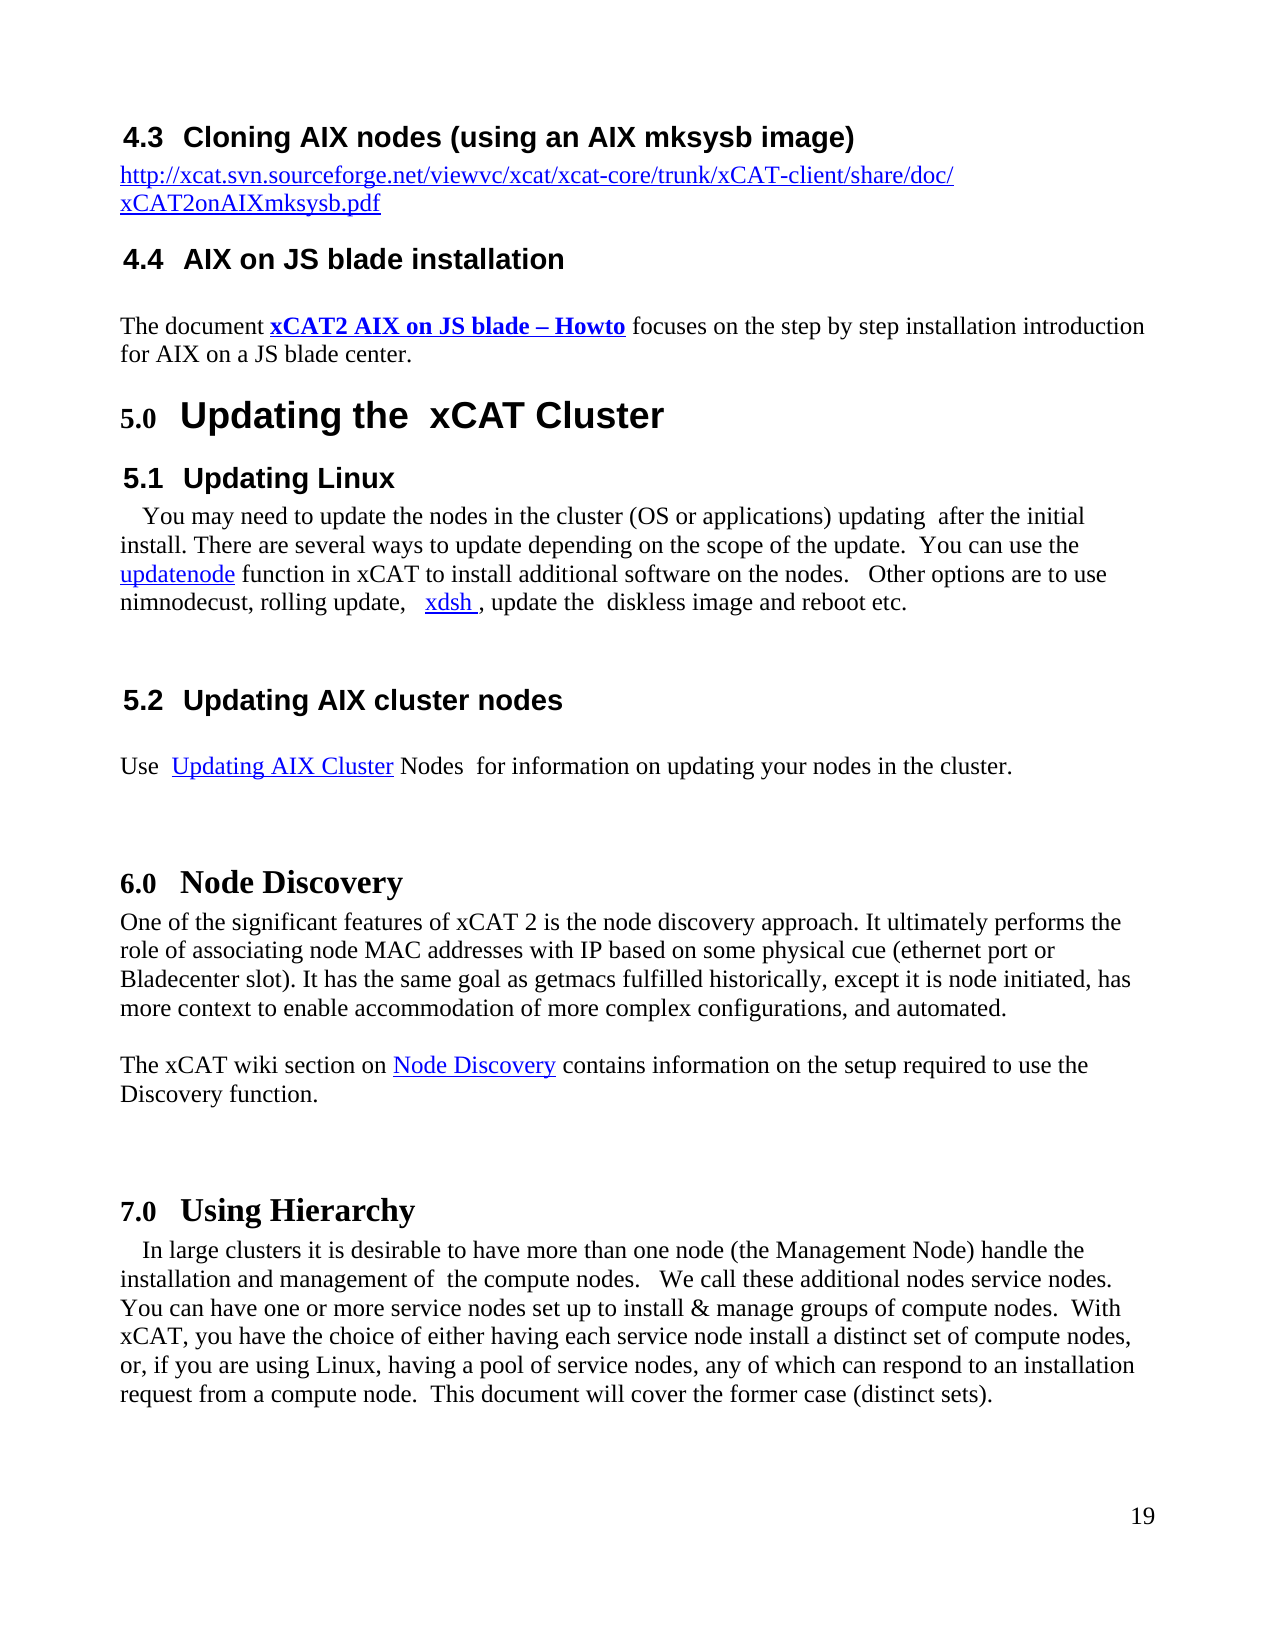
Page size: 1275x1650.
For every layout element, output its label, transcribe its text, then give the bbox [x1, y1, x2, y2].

subtitle Updating AIX cluster nodes [123, 682, 1155, 716]
subtitle Cloning AIX nodes (using an AIX mksysb image) [123, 120, 1155, 153]
subtitle Node Discovery [120, 862, 1155, 901]
text One of the significant features of xCAT 2 is the node discovery approach. It ultimately performs the role of associating node MAC addresses with IP based on some physical cue (ethernet port or Bladecenter slot). It has the same goal as getmacs fulfilled historically, except it is node initiated, has more context to enable accommodation of more complex configurations, and automated. [120, 907, 1155, 1022]
text http://xcat.svn.sourceforge.net/viewvc/xcat/xcat-core/trunk/xCAT-client/share/doc/xCAT2onAIXmksysb.pdf [120, 160, 1155, 217]
text You may need to update the nodes in the cluster (OS or applications) updating after the initial install. There are several ways to update depending on the scope of the update. You can use the updatenode function in xCAT to install additional software on the nodes. Other options are to use nimnodecust, rolling update, xdsh , update the diskless image and reboot etc. [120, 501, 1155, 616]
subtitle Updating the xCAT Cluster [120, 393, 1155, 436]
text Use Updating AIX Cluster Nodes for information on updating your nodes in the cluster. [120, 751, 1155, 780]
subtitle Using Hierarchy [120, 1191, 1155, 1229]
text The xCAT wiki section on Node Discovery contains information on the setup required to use the Discovery function. [120, 1051, 1155, 1108]
text The document xCAT2 AIX on JS blade – Howto focuses on the step by step installation introduction for AIX on a JS blade center. [120, 311, 1155, 368]
text In large clusters it is desirable to have more than one node (the Management Node) handle the installation and management of the compute nodes. We call these additional nodes service nodes. You can have one or more service nodes set up to install & manage groups of compute nodes. With xCAT, you have the choice of either having each service node install a distinct set of compute nodes, or, if you are using Linux, having a pool of service nodes, any of which can respond to an installation request from a compute node. This document will cover the former case (distinct sets). [120, 1235, 1155, 1408]
subtitle Updating Linux [123, 461, 1155, 495]
subtitle AIX on JS blade installation [123, 242, 1155, 276]
